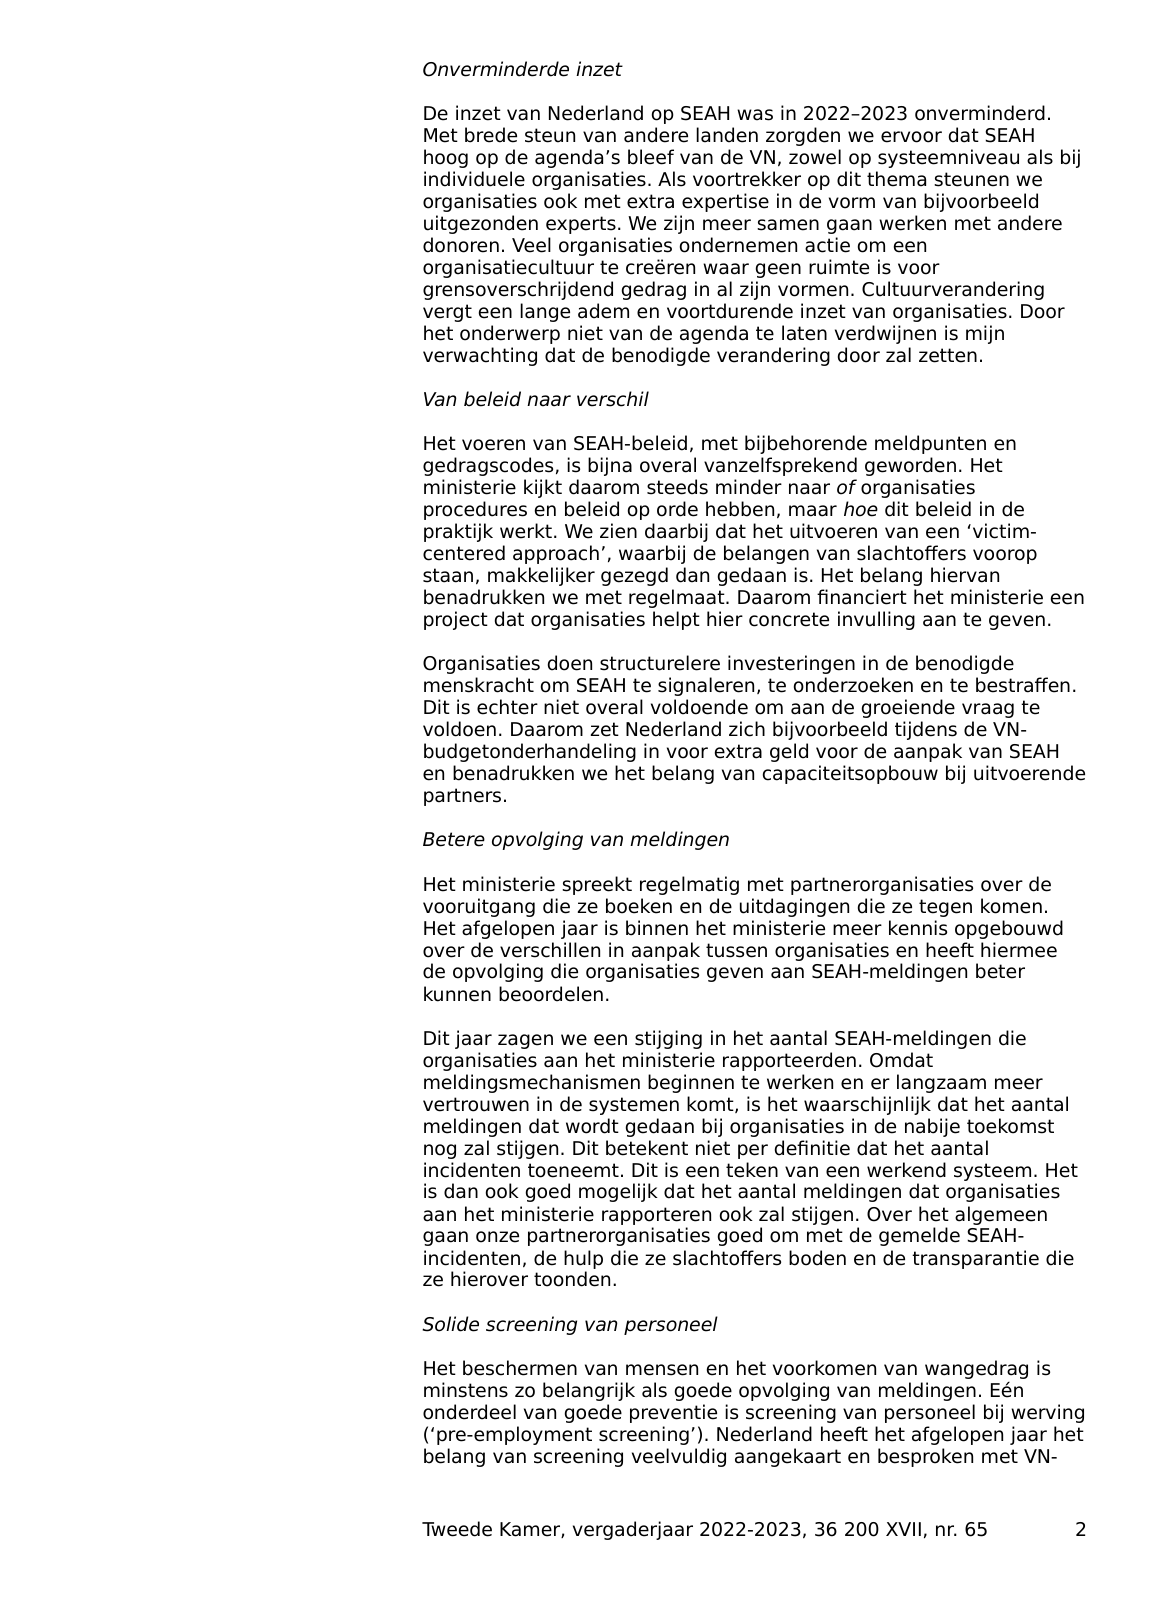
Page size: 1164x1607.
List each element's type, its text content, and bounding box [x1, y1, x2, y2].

subtitle Solide screening van personeel [422, 1313, 1087, 1336]
text Het beschermen van mensen en het voorkomen van wangedrag is minstens zo belangrijk als goede opvolging van meldingen. Eén onderdeel van goede preventie is screening van personeel bij werving (‘pre-employment screening’). Nederland heeft het afgelopen jaar het belang van screening veelvuldig aangekaart en besproken met VN- [422, 1358, 1087, 1468]
text Het ministerie spreekt regelmatig met partnerorganisaties over de vooruitgang die ze boeken en de uitdagingen die ze tegen komen. Het afgelopen jaar is binnen het ministerie meer kennis opgebouwd over de verschillen in aanpak tussen organisaties en heeft hiermee de opvolging die organisaties geven aan SEAH-meldingen beter kunnen beoordelen. [422, 873, 1087, 1005]
subtitle Betere opvolging van meldingen [422, 829, 1087, 851]
text De inzet van Nederland op SEAH was in 2022–2023 onverminderd. Met brede steun van andere landen zorgden we ervoor dat SEAH hoog op de agenda’s bleef van de VN, zowel op systeemniveau als bij individuele organisaties. Als voortrekker op dit thema steunen we organisaties ook met extra expertise in de vorm van bijvoorbeeld uitgezonden experts. We zijn meer samen gaan werken met andere donoren. Veel organisaties ondernemen actie om een organisatiecultuur te creëren waar geen ruimte is voor grensoverschrijdend gedrag in al zijn vormen. Cultuurverandering vergt een lange adem en voortdurende inzet van organisaties. Door het onderwerp niet van de agenda te laten verdwijnen is mijn verwachting dat de benodigde verandering door zal zetten. [422, 103, 1087, 367]
text Het voeren van SEAH-beleid, met bijbehorende meldpunten en gedragscodes, is bijna overal vanzelfsprekend geworden. Het ministerie kijkt daarom steeds minder naar of organisaties procedures en beleid op orde hebben, maar hoe dit beleid in de praktijk werkt. We zien daarbij dat het uitvoeren van een ‘victim-centered approach’, waarbij de belangen van slachtoffers voorop staan, makkelijker gezegd dan gedaan is. Het belang hiervan benadrukken we met regelmaat. Daarom financiert het ministerie een project dat organisaties helpt hier concrete invulling aan te geven. [422, 433, 1087, 631]
subtitle Onverminderde inzet [422, 59, 1087, 81]
subtitle Van beleid naar verschil [422, 389, 1087, 411]
text Organisaties doen structurelere investeringen in de benodigde menskracht om SEAH te signaleren, te onderzoeken en te bestraffen. Dit is echter niet overal voldoende om aan de groeiende vraag te voldoen. Daarom zet Nederland zich bijvoorbeeld tijdens de VN-budgetonderhandeling in voor extra geld voor de aanpak van SEAH en benadrukken we het belang van capaciteitsopbouw bij uitvoerende partners. [422, 653, 1087, 807]
text Dit jaar zagen we een stijging in het aantal SEAH-meldingen die organisaties aan het ministerie rapporteerden. Omdat meldingsmechanismen beginnen te werken en er langzaam meer vertrouwen in de systemen komt, is het waarschijnlijk dat het aantal meldingen dat wordt gedaan bij organisaties in de nabije toekomst nog zal stijgen. Dit betekent niet per definitie dat het aantal incidenten toeneemt. Dit is een teken van een werkend systeem. Het is dan ook goed mogelijk dat het aantal meldingen dat organisaties aan het ministerie rapporteren ook zal stijgen. Over het algemeen gaan onze partnerorganisaties goed om met de gemelde SEAH-incidenten, de hulp die ze slachtoffers boden en de transparantie die ze hierover toonden. [422, 1028, 1087, 1291]
